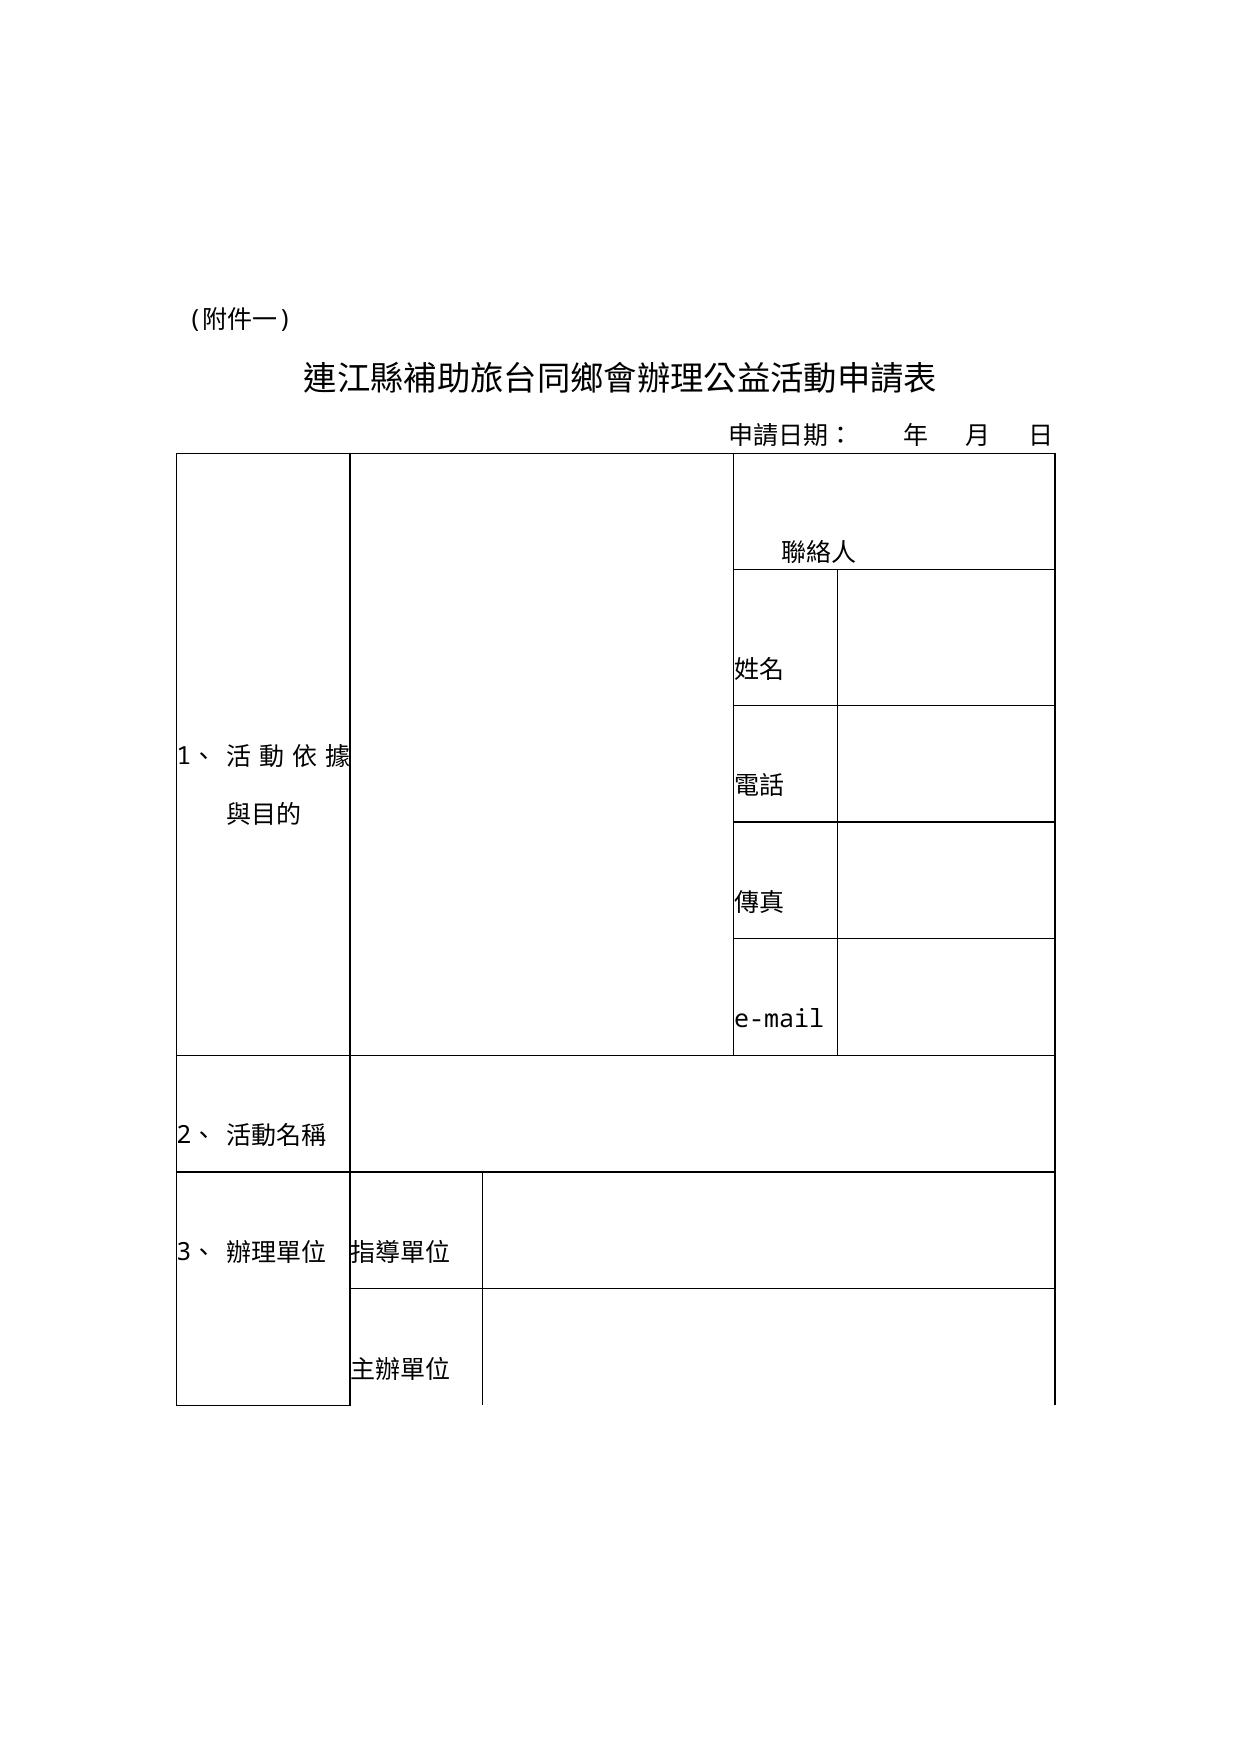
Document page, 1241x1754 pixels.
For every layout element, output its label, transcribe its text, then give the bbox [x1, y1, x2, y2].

table_cell 辦理單位 [177, 1173, 349, 1405]
table_cell [483, 1173, 1054, 1288]
table_cell [838, 939, 1054, 1055]
table_cell 主辦單位 [351, 1289, 482, 1405]
table_cell [838, 570, 1054, 705]
text 申請日期： 年 月 日 [187, 394, 1053, 453]
table_cell 活動名稱 [177, 1056, 349, 1171]
table_cell e-mail [734, 939, 837, 1055]
table_cell 指導單位 [351, 1173, 482, 1288]
table_cell [483, 1289, 1054, 1405]
text (附件一) [187, 278, 1053, 336]
table_cell [838, 823, 1054, 938]
table_cell [838, 706, 1054, 821]
table_cell 電話 [734, 706, 837, 821]
table_cell 姓名 [734, 570, 837, 705]
table_cell 傳真 [734, 823, 837, 938]
table_header [351, 454, 733, 1055]
table_header 聯絡人 [734, 454, 1054, 569]
table_cell [351, 1056, 1054, 1171]
table_header 活動依據與目的 [177, 454, 349, 1055]
text 連江縣補助旅台同鄉會辦理公益活動申請表 [187, 336, 1053, 394]
